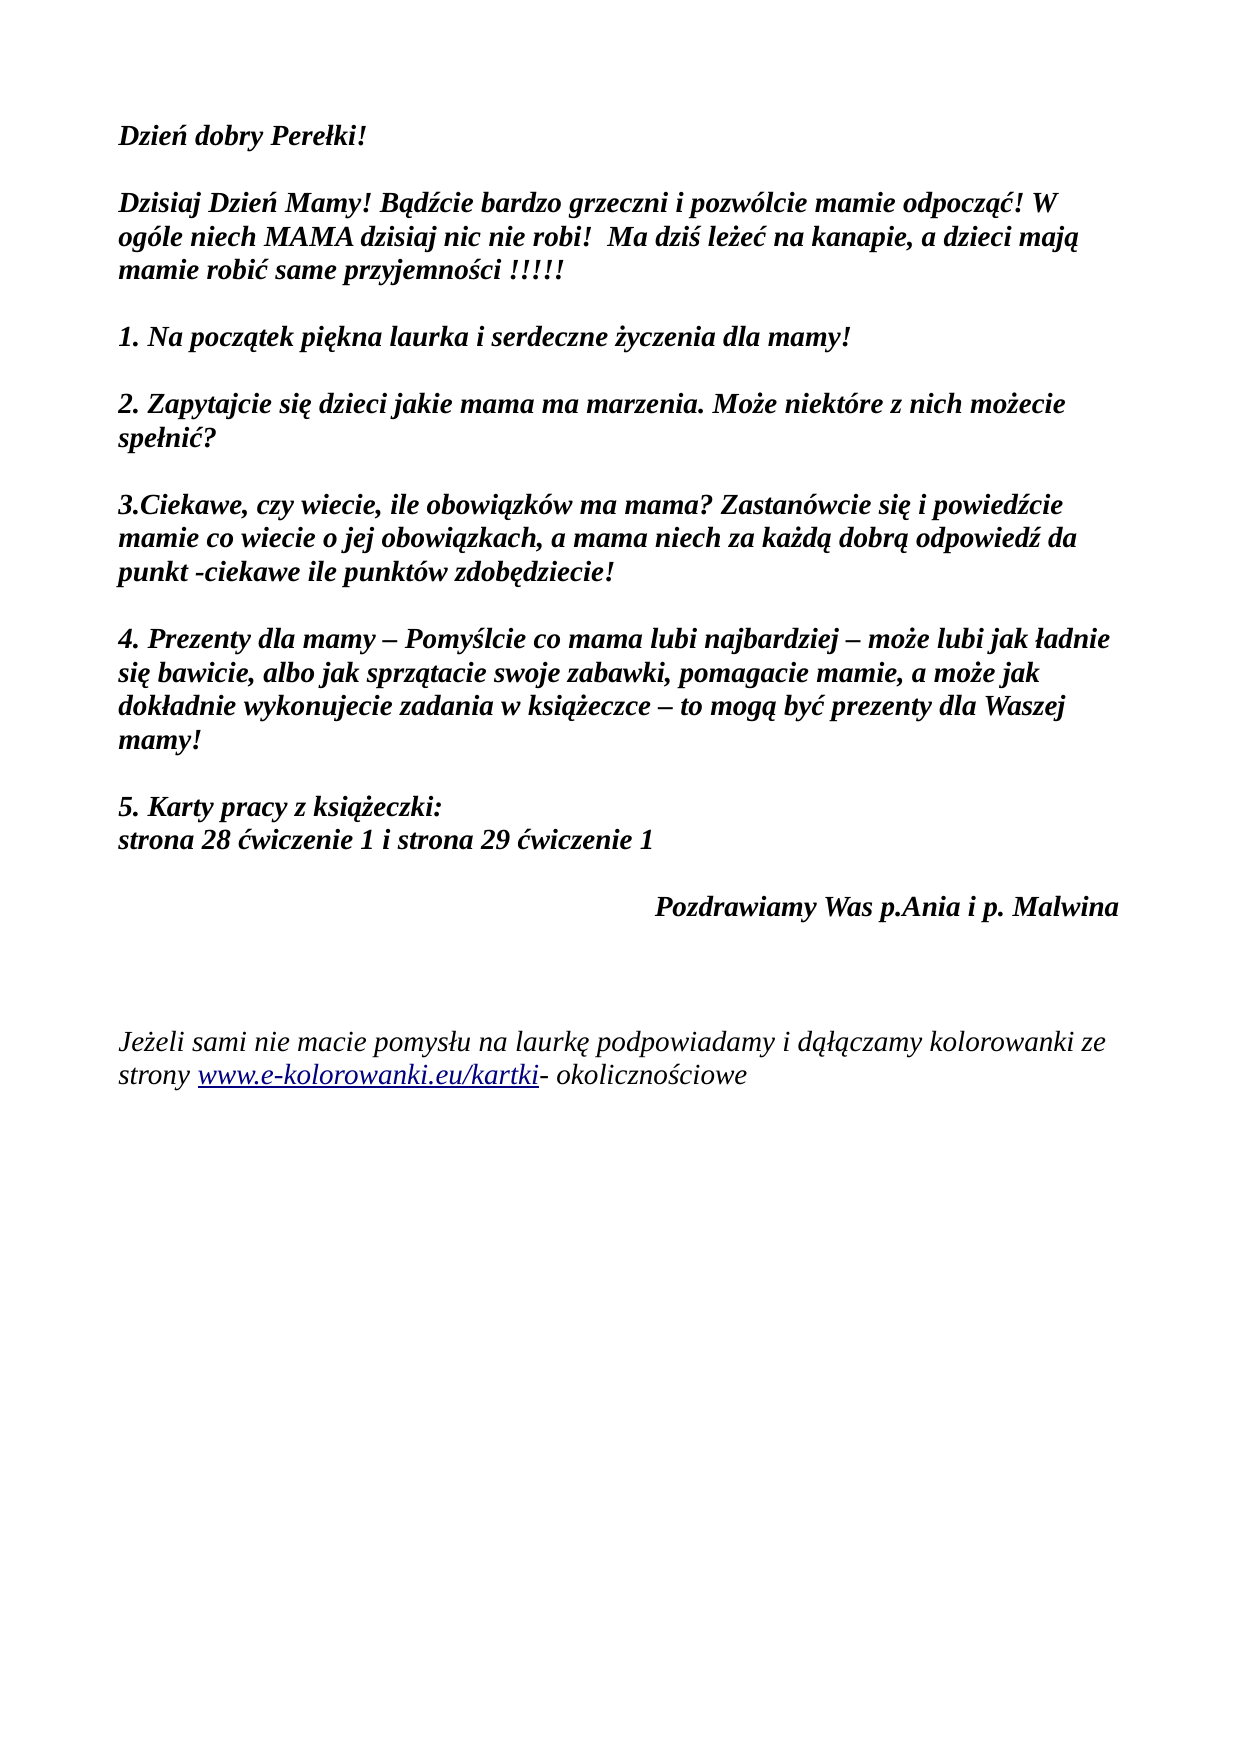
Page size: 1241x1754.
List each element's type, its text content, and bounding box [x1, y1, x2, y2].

text 3.Ciekawe, czy wiecie, ile obowiązków ma mama? Zastanówcie się i powiedźcie mamie co wiecie o jej obowiązkach, a mama niech za każdą dobrą odpowiedź da punkt -ciekawe ile punktów zdobędziecie! [118, 487, 1122, 588]
text Pozdrawiamy Was p.Ania i p. Malwina [118, 889, 1122, 923]
text Jeżeli sami nie macie pomysłu na laurkę podpowiadamy i dąłączamy kolorowanki ze strony www.e-kolorowanki.eu/kartki- okolicznościowe [118, 1024, 1122, 1091]
text strona 28 ćwiczenie 1 i strona 29 ćwiczenie 1 [118, 822, 1122, 856]
text Dzisiaj Dzień Mamy! Bądźcie bardzo grzeczni i pozwólcie mamie odpocząć! W ogóle niech MAMA dzisiaj nic nie robi! Ma dziś leżeć na kanapie, a dzieci mają mamie robić same przyjemności !!!!! [118, 185, 1122, 286]
text Dzień dobry Perełki! [118, 118, 1122, 152]
text 1. Na początek piękna laurka i serdeczne życzenia dla mamy! [118, 319, 1122, 353]
text 2. Zapytajcie się dzieci jakie mama ma marzenia. Może niektóre z nich możecie spełnić? [118, 386, 1122, 453]
text 5. Karty pracy z książeczki: [118, 789, 1122, 822]
text 4. Prezenty dla mamy – Pomyślcie co mama lubi najbardziej – może lubi jak ładnie się bawicie, albo jak sprzątacie swoje zabawki, pomagacie mamie, a może jak dokładnie wykonujecie zadania w książeczce – to mogą być prezenty dla Waszej mamy! [118, 621, 1122, 755]
